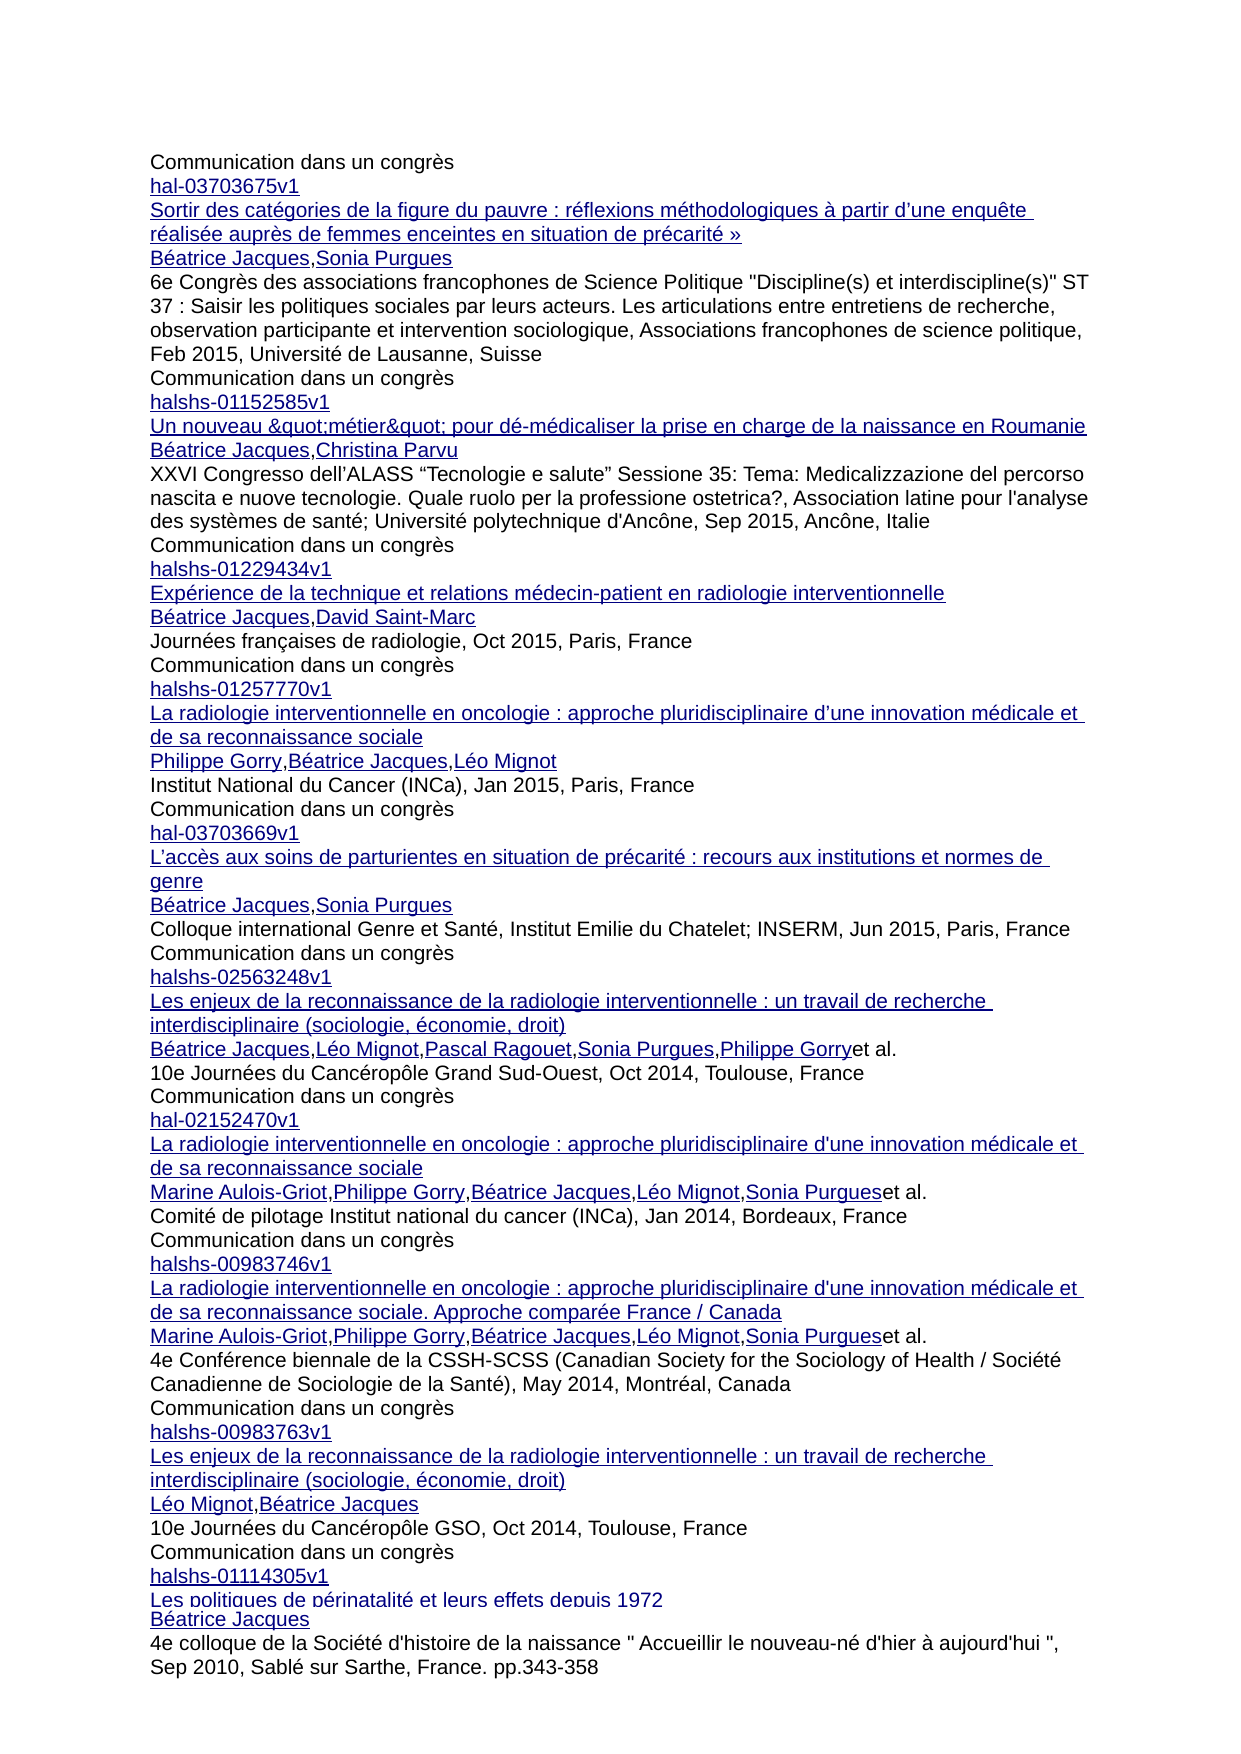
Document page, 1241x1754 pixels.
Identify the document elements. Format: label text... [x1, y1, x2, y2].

table_cell Un nouveau &quot;métier&quot; pour dé-médicaliser la prise en charge de la naissance en Roumanie Béatrice Jacques,Christina Parvu XXVI Congresso dell’ALASS “Tecnologie e salute” Sessione 35: Tema: Medicalizzazione del percorso nascita e nuove tecnologie. Quale ruolo per la professione ostetrica?, Association latine pour l'analyse des systèmes de santé; Université polytechnique d'Ancône, Sep 2015, Ancône, Italie Communication dans un congrès halshs-01229434v1 [150, 414, 1090, 581]
table_cell Les enjeux de la reconnaissance de la radiologie interventionnelle : un travail de recherche interdisciplinaire (sociologie, économie, droit) Léo Mignot,Béatrice Jacques 10e Journées du Cancéropôle GSO, Oct 2014, Toulouse, France Communication dans un congrès halshs-01114305v1 [150, 1444, 1090, 1587]
table_cell La radiologie interventionnelle en oncologie : approche pluridisciplinaire d'une innovation médicale et de sa reconnaissance sociale. Approche comparée France / Canada Marine Aulois-Griot,Philippe Gorry,Béatrice Jacques,Léo Mignot,Sonia Purgueset al. 4e Conférence biennale de la CSSH-SCSS (Canadian Society for the Sociology of Health / Société Canadienne de Sociologie de la Santé), May 2014, Montréal, Canada Communication dans un congrès halshs-00983763v1 [150, 1276, 1090, 1444]
table_cell La radiologie interventionnelle en oncologie : approche pluridisciplinaire d'une innovation médicale et de sa reconnaissance sociale Marine Aulois-Griot,Philippe Gorry,Béatrice Jacques,Léo Mignot,Sonia Purgueset al. Comité de pilotage Institut national du cancer (INCa), Jan 2014, Bordeaux, France Communication dans un congrès halshs-00983746v1 [150, 1132, 1090, 1276]
table_cell Les politiques de périnatalité et leurs effets depuis 1972 Béatrice Jacques 4e colloque de la Société d'histoire de la naissance " Accueillir le nouveau-né d'hier à aujourd'hui ", Sep 2010, Sablé sur Sarthe, France. pp.343-358 [150, 1588, 1090, 1679]
table_cell L’accès aux soins de parturientes en situation de précarité : recours aux institutions et normes de genre Béatrice Jacques,Sonia Purgues Colloque international Genre et Santé, Institut Emilie du Chatelet; INSERM, Jun 2015, Paris, France Communication dans un congrès halshs-02563248v1 [150, 845, 1090, 988]
table_cell La radiologie interventionnelle en oncologie : approche pluridisciplinaire d’une innovation médicale et de sa reconnaissance sociale Philippe Gorry,Béatrice Jacques,Léo Mignot Institut National du Cancer (INCa), Jan 2015, Paris, France Communication dans un congrès hal-03703669v1 [150, 701, 1090, 845]
table_cell Communication dans un congrès hal-03703675v1 [150, 150, 1090, 198]
table_cell Sortir des catégories de la figure du pauvre : réflexions méthodologiques à partir d’une enquête réalisée auprès de femmes enceintes en situation de précarité » Béatrice Jacques,Sonia Purgues 6e Congrès des associations francophones de Science Politique "Discipline(s) et interdiscipline(s)" ST 37 : Saisir les politiques sociales par leurs acteurs. Les articulations entre entretiens de recherche, observation participante et intervention sociologique, Associations francophones de science politique, Feb 2015, Université de Lausanne, Suisse Communication dans un congrès halshs-01152585v1 [150, 198, 1090, 413]
table_cell Les enjeux de la reconnaissance de la radiologie interventionnelle : un travail de recherche interdisciplinaire (sociologie, économie, droit) Béatrice Jacques,Léo Mignot,Pascal Ragouet,Sonia Purgues,Philippe Gorryet al. 10e Journées du Cancéropôle Grand Sud-Ouest, Oct 2014, Toulouse, France Communication dans un congrès hal-02152470v1 [150, 989, 1090, 1132]
table_cell Expérience de la technique et relations médecin-patient en radiologie interventionnelle Béatrice Jacques,David Saint-Marc Journées françaises de radiologie, Oct 2015, Paris, France Communication dans un congrès halshs-01257770v1 [150, 581, 1090, 701]
